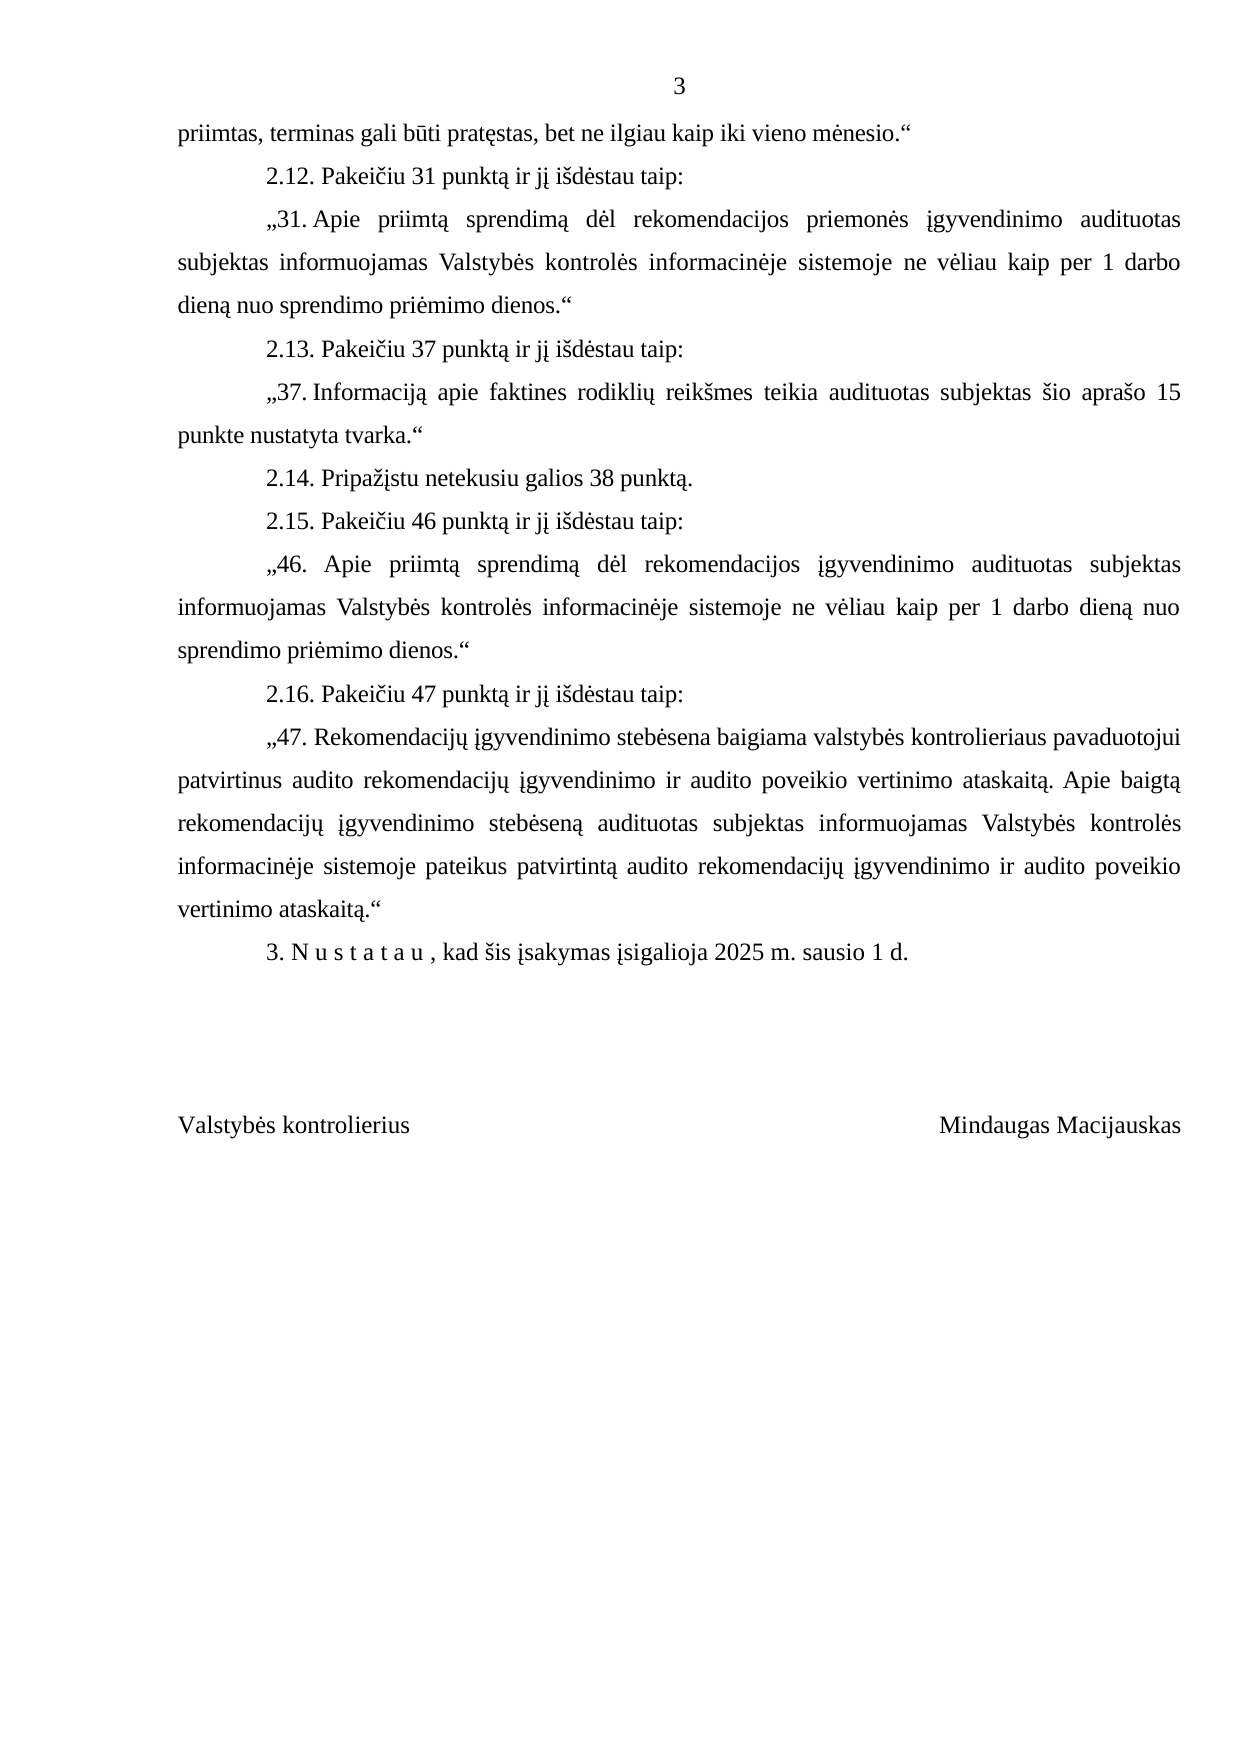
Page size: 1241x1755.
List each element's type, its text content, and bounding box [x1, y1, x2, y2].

text 2.16. Pakeičiu 47 punktą ir jį išdėstau taip: [177, 679, 1181, 707]
text priimtas, terminas gali būti pratęstas, bet ne ilgiau kaip iki vieno mėnesio.“ [177, 118, 1181, 147]
text Valstybės kontrolierius Mindaugas Macijauskas [177, 1110, 1181, 1139]
text 2.12. Pakeičiu 31 punktą ir jį išdėstau taip: [177, 161, 1181, 190]
text 2.14. Pripažįstu netekusiu galios 38 punktą. [177, 463, 1181, 492]
text 2.13. Pakeičiu 37 punktą ir jį išdėstau taip: [177, 334, 1181, 362]
text „47. Rekomendacijų įgyvendinimo stebėsena baigiama valstybės kontrolieriaus pavaduotojui patvirtinus audito rekomendacijų įgyvendinimo ir audito poveikio vertinimo ataskaitą. Apie baigtą rekomendacijų įgyvendinimo stebėseną audituotas subjektas informuojamas Valstybės kontrolės informacinėje sistemoje pateikus patvirtintą audito rekomendacijų įgyvendinimo ir audito poveikio vertinimo ataskaitą.“ [177, 722, 1181, 923]
text „37. Informaciją apie faktines rodiklių reikšmes teikia audituotas subjektas šio aprašo 15 punkte nustatyta tvarka.“ [177, 377, 1181, 449]
text 3. Nustatau, kad šis įsakymas įsigalioja 2025 m. sausio 1 d. [177, 937, 1181, 966]
text 2.15. Pakeičiu 46 punktą ir jį išdėstau taip: [177, 506, 1181, 535]
text „31. Apie priimtą sprendimą dėl rekomendacijos priemonės įgyvendinimo audituotas subjektas informuojamas Valstybės kontrolės informacinėje sistemoje ne vėliau kaip per 1 darbo dieną nuo sprendimo priėmimo dienos.“ [177, 204, 1181, 319]
text „46. Apie priimtą sprendimą dėl rekomendacijos įgyvendinimo audituotas subjektas informuojamas Valstybės kontrolės informacinėje sistemoje ne vėliau kaip per 1 darbo dieną nuo sprendimo priėmimo dienos.“ [177, 549, 1181, 664]
